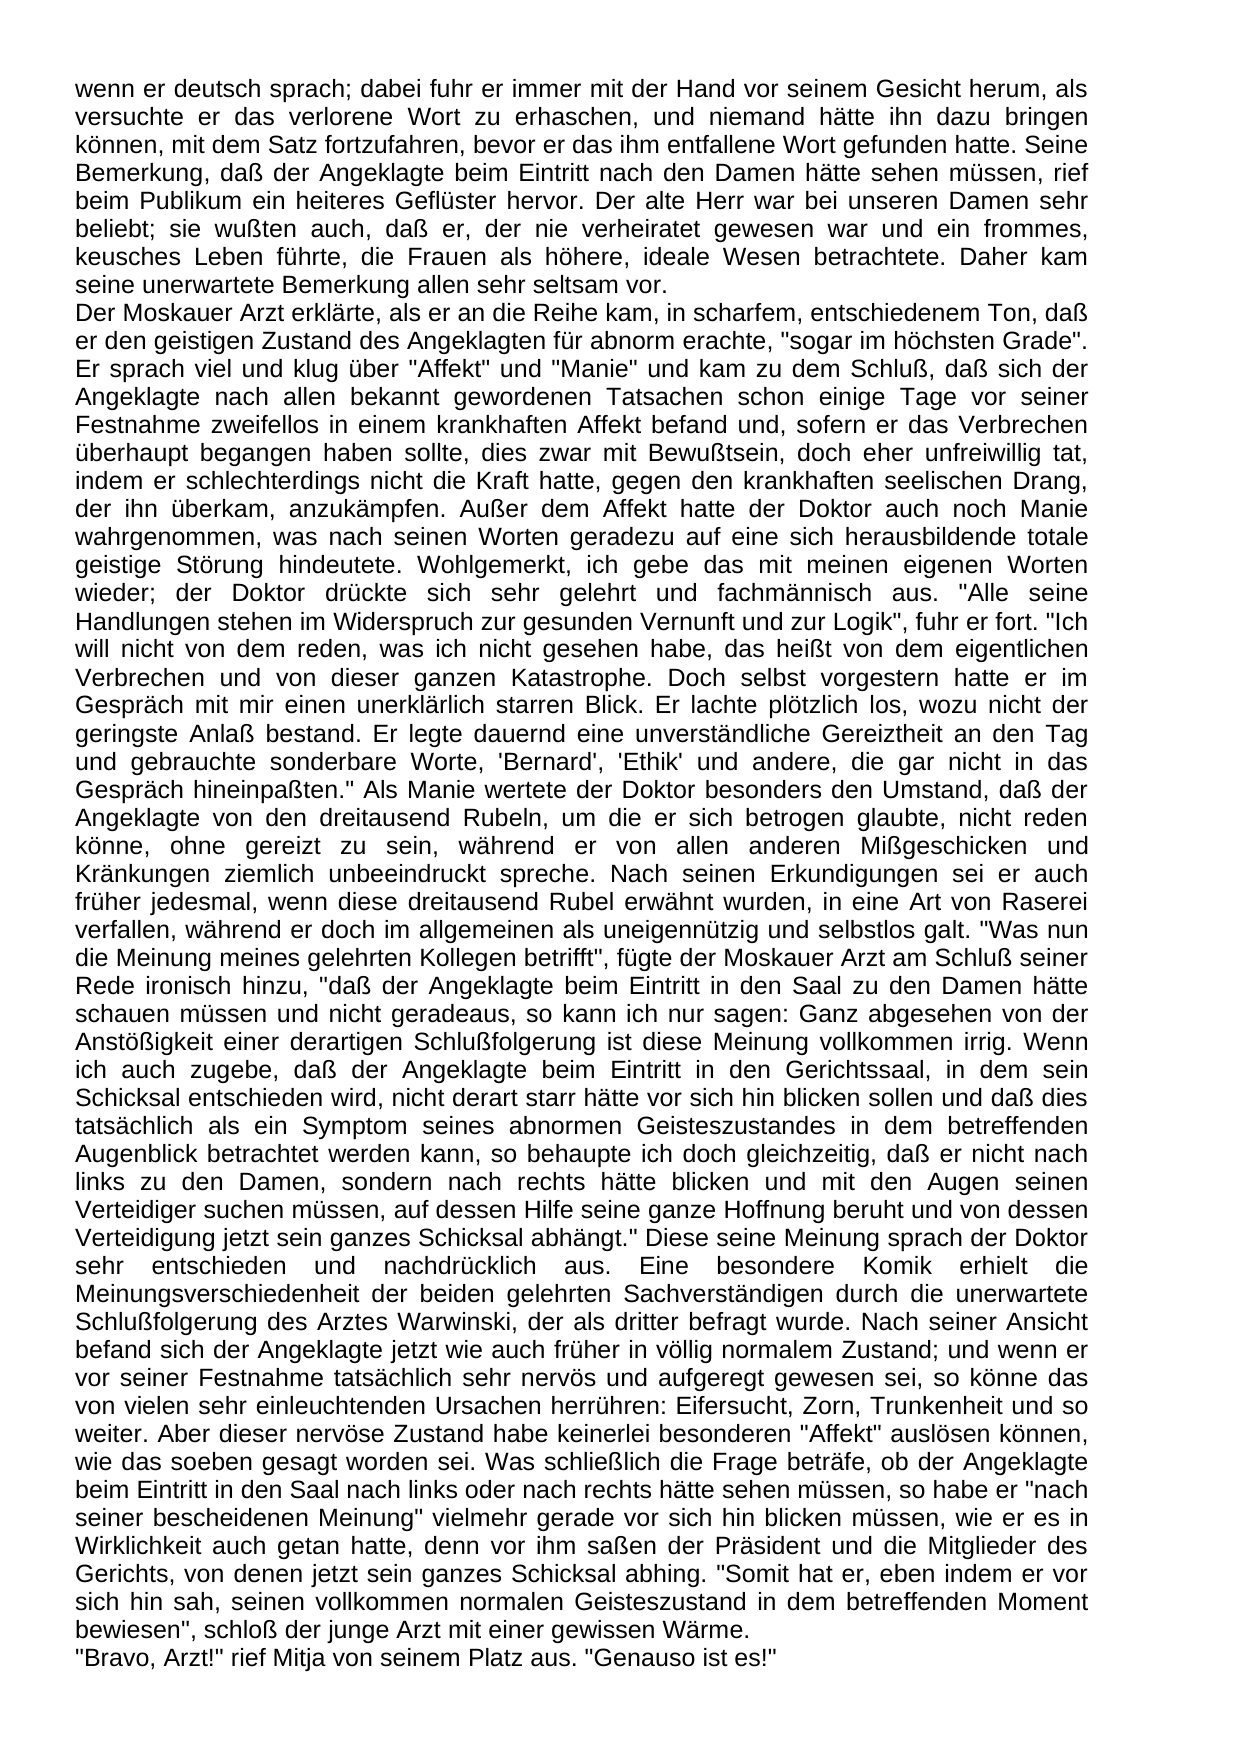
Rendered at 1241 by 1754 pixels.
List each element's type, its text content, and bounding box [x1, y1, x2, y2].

text Der Moskauer Arzt erklärte, als er an die Reihe kam, in scharfem, entschiedenem Ton, daß er den geistigen Zustand des Angeklagten für abnorm erachte, "sogar im höchsten Grade". Er sprach viel und klug über "Affekt" und "Manie" und kam zu dem Schluß, daß sich der Angeklagte nach allen bekannt gewordenen Tatsachen schon einige Tage vor seiner Festnahme zweifellos in einem krankhaften Affekt befand und, sofern er das Verbrechen überhaupt begangen haben sollte, dies zwar mit Bewußtsein, doch eher unfreiwillig tat, indem er schlechterdings nicht die Kraft hatte, gegen den krankhaften seelischen Drang, der ihn überkam, anzukämpfen. Außer dem Affekt hatte der Doktor auch noch Manie wahrgenommen, was nach seinen Worten geradezu auf eine sich herausbildende totale geistige Störung hindeutete. Wohlgemerkt, ich gebe das mit meinen eigenen Worten wieder; der Doktor drückte sich sehr gelehrt und fachmännisch aus. "Alle seine Handlungen stehen im Widerspruch zur gesunden Vernunft und zur Logik", fuhr er fort. "Ich will nicht von dem reden, was ich nicht gesehen habe, das heißt von dem eigentlichen Verbrechen und von dieser ganzen Katastrophe. Doch selbst vorgestern hatte er im Gespräch mit mir einen unerklärlich starren Blick. Er lachte plötzlich los, wozu nicht der geringste Anlaß bestand. Er legte dauernd eine unverständliche Gereiztheit an den Tag und gebrauchte sonderbare Worte, 'Bernard', 'Ethik' und andere, die gar nicht in das Gespräch hineinpaßten." Als Manie wertete der Doktor besonders den Umstand, daß der Angeklagte von den dreitausend Rubeln, um die er sich betrogen glaubte, nicht reden könne, ohne gereizt zu sein, während er von allen anderen Mißgeschicken und Kränkungen ziemlich unbeeindruckt spreche. Nach seinen Erkundigungen sei er auch früher jedesmal, wenn diese dreitausend Rubel erwähnt wurden, in eine Art von Raserei verfallen, während er doch im allgemeinen als uneigennützig und selbstlos galt. "Was nun die Meinung meines gelehrten Kollegen betrifft", fügte der Moskauer Arzt am Schluß seiner Rede ironisch hinzu, "daß der Angeklagte beim Eintritt in den Saal zu den Damen hätte schauen müssen und nicht geradeaus, so kann ich nur sagen: Ganz abgesehen von der Anstößigkeit einer derartigen Schlußfolgerung ist diese Meinung vollkommen irrig. Wenn ich auch zugebe, daß der Angeklagte beim Eintritt in den Gerichtssaal, in dem sein Schicksal entschieden wird, nicht derart starr hätte vor sich hin blicken sollen und daß dies tatsächlich als ein Symptom seines abnormen Geisteszustandes in dem betreffenden Augenblick betrachtet werden kann, so behaupte ich doch gleichzeitig, daß er nicht nach links zu den Damen, sondern nach rechts hätte blicken und mit den Augen seinen Verteidiger suchen müssen, auf dessen Hilfe seine ganze Hoffnung beruht und von dessen Verteidigung jetzt sein ganzes Schicksal abhängt." Diese seine Meinung sprach der Doktor sehr entschieden und nachdrücklich aus. Eine besondere Komik erhielt die Meinungsverschiedenheit der beiden gelehrten Sachverständigen durch die unerwartete Schlußfolgerung des Arztes Warwinski, der als dritter befragt wurde. Nach seiner Ansicht befand sich der Angeklagte jetzt wie auch früher in völlig normalem Zustand; und wenn er vor seiner Festnahme tatsächlich sehr nervös und aufgeregt gewesen sei, so könne das von vielen sehr einleuchtenden Ursachen herrühren: Eifersucht, Zorn, Trunkenheit und so weiter. Aber dieser nervöse Zustand habe keinerlei besonderen "Affekt" auslösen können, wie das soeben gesagt worden sei. Was schließlich die Frage beträfe, ob der Angeklagte beim Eintritt in den Saal nach links oder nach rechts hätte sehen müssen, so habe er "nach seiner bescheidenen Meinung" vielmehr gerade vor sich hin blicken müssen, wie er es in Wirklichkeit auch getan hatte, denn vor ihm saßen der Präsident und die Mitglieder des Gerichts, von denen jetzt sein ganzes Schicksal abhing. "Somit hat er, eben indem er vor sich hin sah, seinen vollkommen normalen Geisteszustand in dem betreffenden Moment bewiesen", schloß der junge Arzt mit einer gewissen Wärme. [75, 299, 1091, 1644]
text wenn er deutsch sprach; dabei fuhr er immer mit der Hand vor seinem Gesicht herum, als versuchte er das verlorene Wort zu erhaschen, und niemand hätte ihn dazu bringen können, mit dem Satz fortzufahren, bevor er das ihm entfallene Wort gefunden hatte. Seine Bemerkung, daß der Angeklagte beim Eintritt nach den Damen hätte sehen müssen, rief beim Publikum ein heiteres Geflüster hervor. Der alte Herr war bei unseren Damen sehr beliebt; sie wußten auch, daß er, der nie verheiratet gewesen war und ein frommes, keusches Leben führte, die Frauen als höhere, ideale Wesen betrachtete. Daher kam seine unerwartete Bemerkung allen sehr seltsam vor. [75, 75, 1091, 299]
text "Bravo, Arzt!" rief Mitja von seinem Platz aus. "Genauso ist es!" [75, 1644, 1091, 1672]
